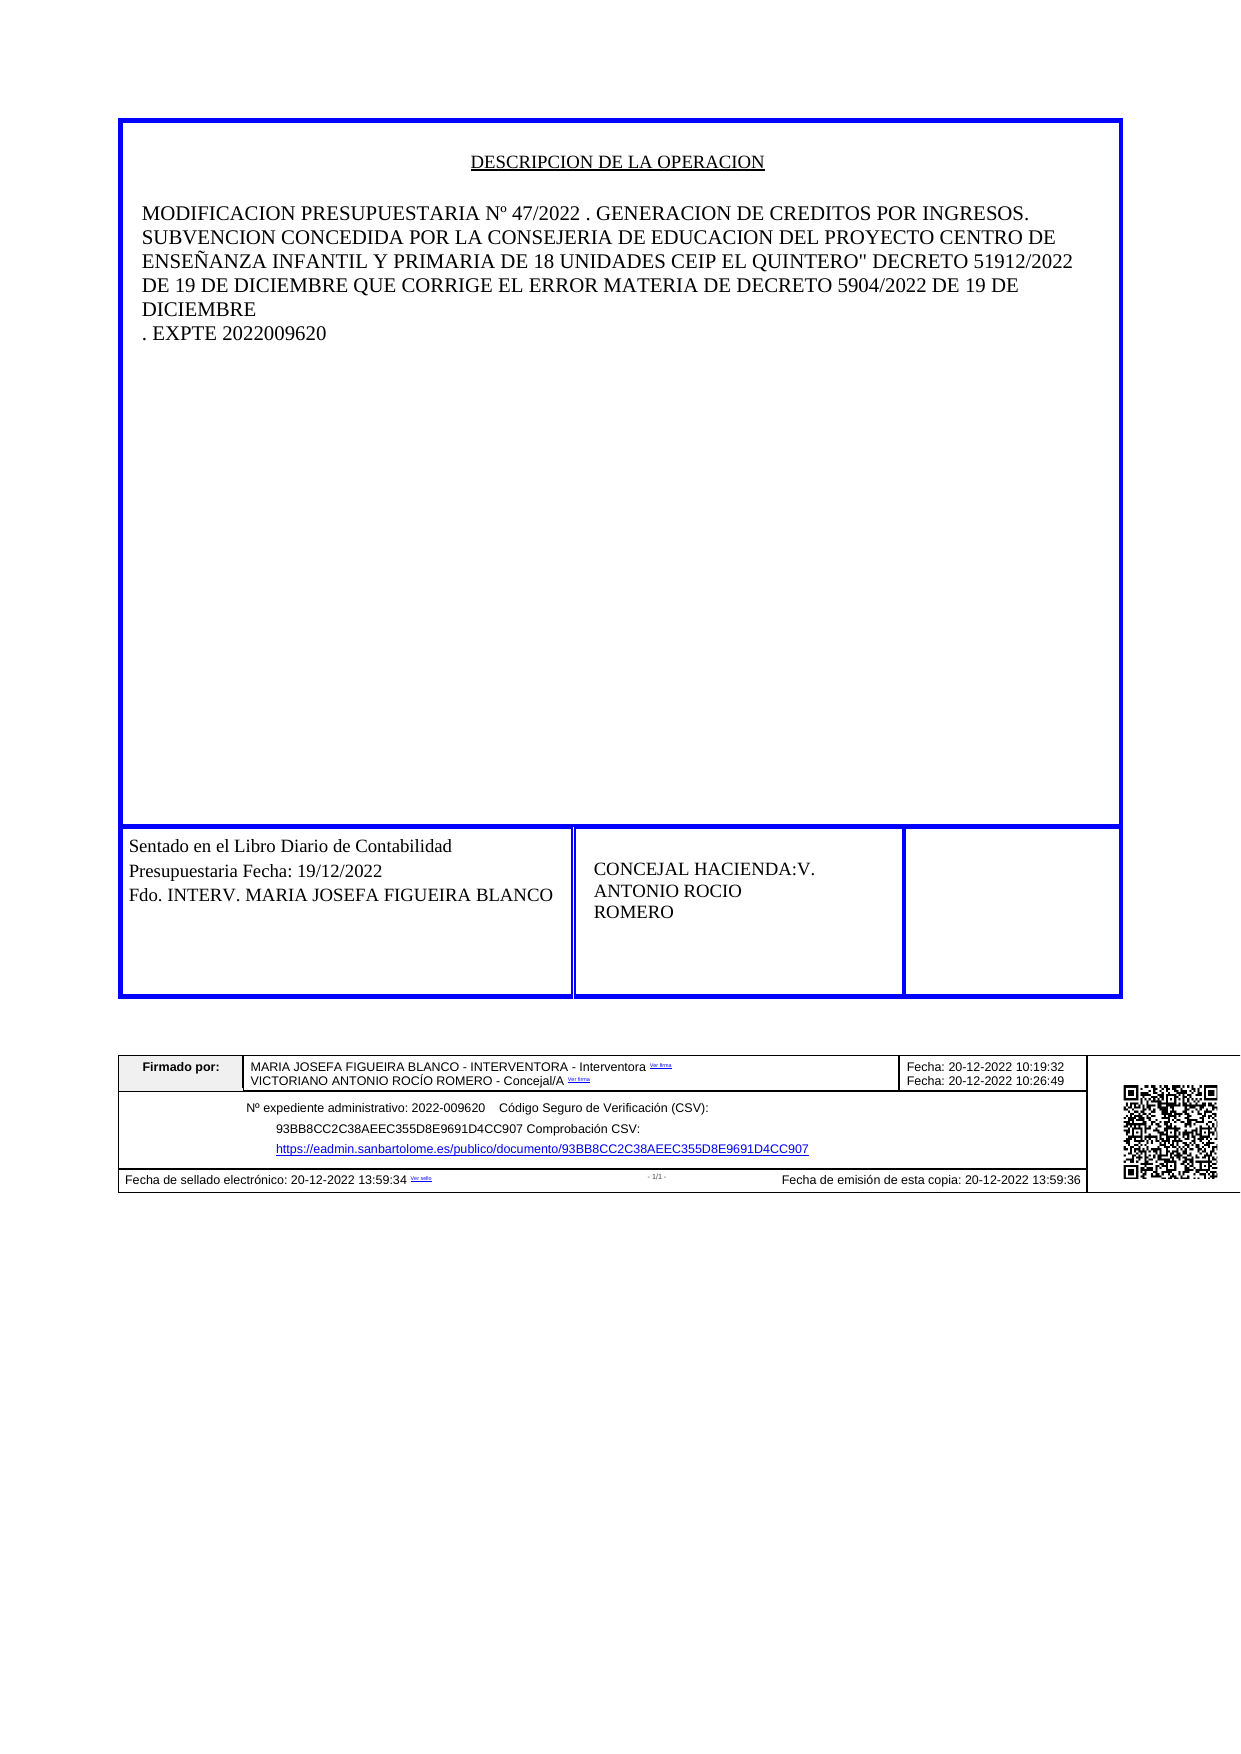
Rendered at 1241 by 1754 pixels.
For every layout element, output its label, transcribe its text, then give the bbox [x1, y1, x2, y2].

table_header Fecha: 20-12-2022 10:19:32 Fecha: 20-12-2022 10:26:49 [900, 1056, 1086, 1090]
table_cell Sentado en el Libro Diario de Contabilidad Presupuestaria Fecha: 19/12/2022 Fdo. INTERV. MARIA JOSEFA FIGUEIRA BLANCO [123, 829, 571, 994]
table_cell DESCRIPCION DE LA OPERACION MODIFICACION PRESUPUESTARIA Nº 47/2022 . GENERACION DE CREDITOS POR INGRESOS. SUBVENCION CONCEDIDA POR LA CONSEJERIA DE EDUCACION DEL PROYECTO CENTRO DE ENSEÑANZA INFANTIL Y PRIMARIA DE 18 UNIDADES CEIP EL QUINTERO" DECRETO 51912/2022 DE 19 DE DICIEMBRE QUE CORRIGE EL ERROR MATERIA DE DECRETO 5904/2022 DE 19 DE DICIEMBRE . EXPTE 2022009620 [123, 123, 1119, 824]
table_header [1088, 1056, 1240, 1192]
table_cell Fecha de sellado electrónico: 20-12-2022 13:59:34 Ver sello - 1/1 - Fecha de emisión de esta copia: 20-12-2022 13:59:36 [119, 1170, 1086, 1192]
table_cell Nº expediente administrativo: 2022-009620 Código Seguro de Verificación (CSV): 93BB8CC2C38AEEC355D8E9691D4CC907 Comprobación CSV: https://eadmin.sanbartolome.es/publico/documento/93BB8CC2C38AEEC355D8E9691D4CC907 [119, 1092, 1086, 1168]
table_header MARIA JOSEFA FIGUEIRA BLANCO - INTERVENTORA - Interventora Ver firma VICTORIANO ANTONIO ROCÍO ROMERO - Concejal/A Ver firma [244, 1056, 898, 1090]
table_cell [906, 829, 1119, 994]
table_header Firmado por: [119, 1056, 242, 1088]
table_cell CONCEJAL HACIENDA:V. ANTONIO ROCIO ROMERO [576, 829, 902, 994]
